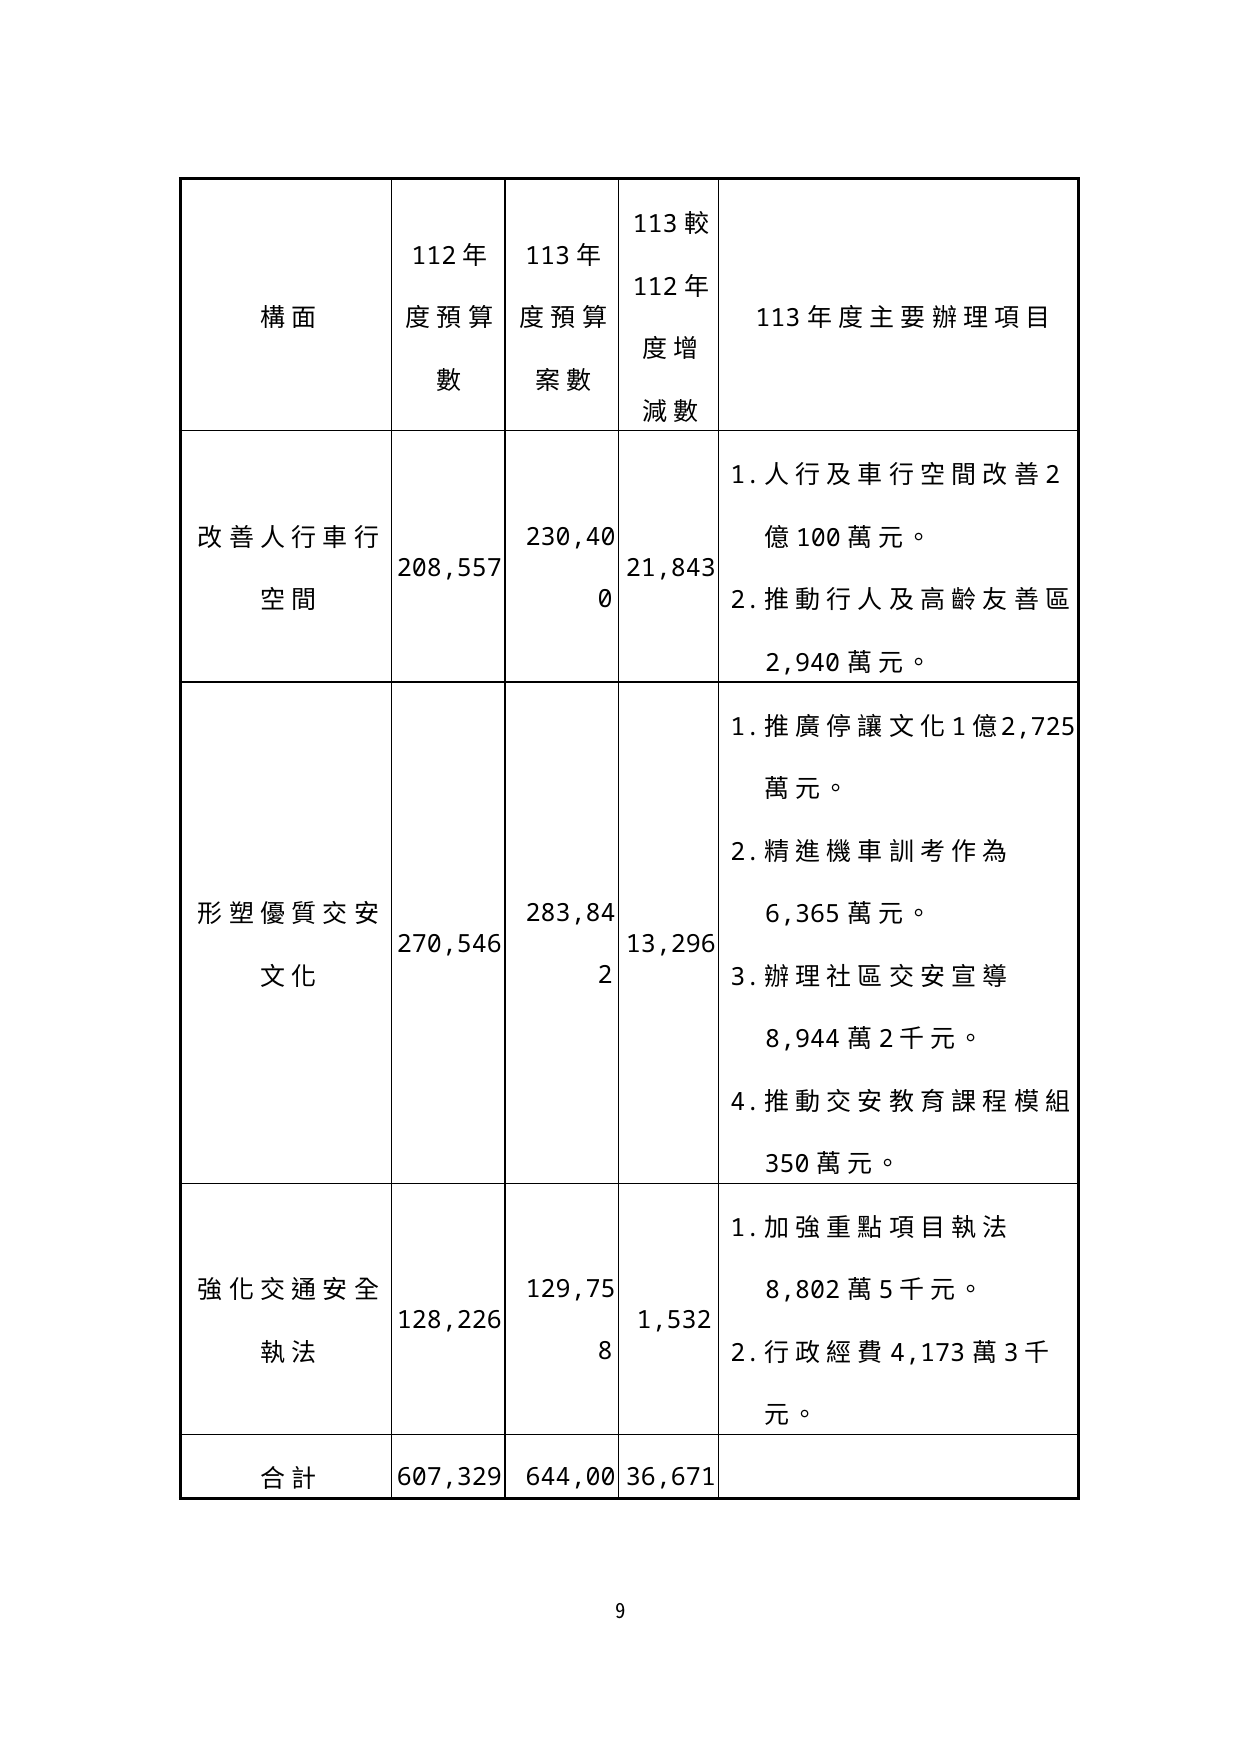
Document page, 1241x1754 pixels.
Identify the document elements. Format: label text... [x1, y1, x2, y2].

table_cell 強化交通安全執法 [182, 1184, 391, 1433]
table_cell 230,400 [506, 431, 618, 681]
table_cell 270,546 [392, 683, 504, 1182]
table_cell 283,842 [506, 683, 618, 1182]
table_header 112年度預算數 [392, 180, 504, 430]
table_header 113年度預算案數 [506, 180, 618, 430]
table_cell 1,532 [619, 1184, 718, 1433]
table_cell 1.人行及車行空間改善2億100萬元。 2.推動行人及高齡友善區2,940萬元。 [719, 431, 1077, 681]
table_cell 改善人行車行空間 [182, 431, 391, 681]
table_cell 208,557 [392, 431, 504, 681]
table_cell 13,296 [619, 683, 718, 1182]
table_header 113年度主要辦理項目 [719, 180, 1077, 430]
table_header 構面 [182, 180, 391, 430]
table_cell 1.加強重點項目執法8,802萬5千元。 2.行政經費4,173萬3千元。 [719, 1184, 1077, 1433]
table_cell 1.推廣停讓文化1億2,725萬元。 2.精進機車訓考作為6,365萬元。 3.辦理社區交安宣導8,944萬2千元。 4.推動交安教育課程模組350萬元。 [719, 683, 1077, 1182]
table_header 113較112年度增減數 [619, 180, 718, 430]
table_cell 形塑優質交安文化 [182, 683, 391, 1182]
table_cell [719, 1435, 1077, 1497]
table_cell 21,843 [619, 431, 718, 681]
table_cell 合計 [182, 1435, 391, 1497]
table_cell 644,00 [506, 1435, 618, 1497]
table_cell 36,671 [619, 1435, 718, 1497]
table_cell 607,329 [392, 1435, 504, 1497]
table_cell 128,226 [392, 1184, 504, 1433]
table_cell 129,758 [506, 1184, 618, 1433]
